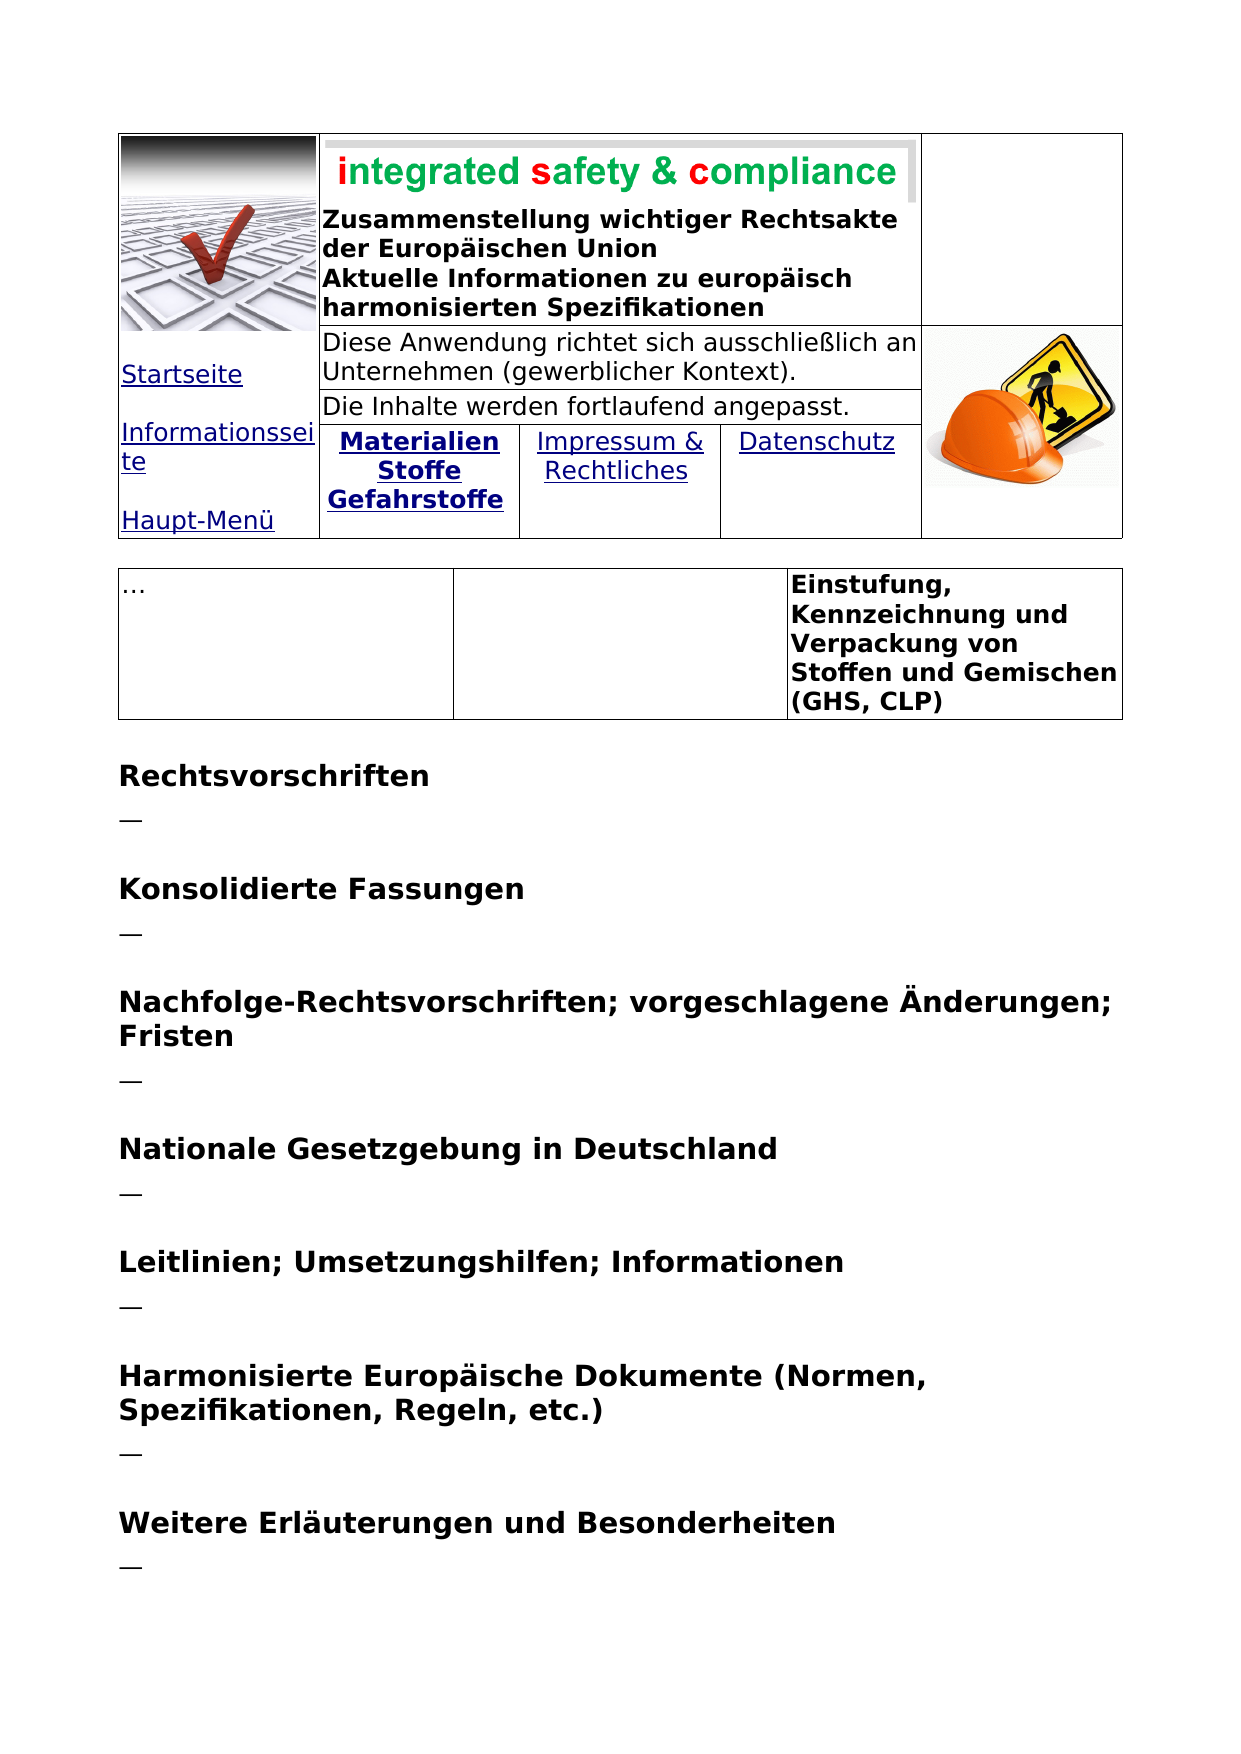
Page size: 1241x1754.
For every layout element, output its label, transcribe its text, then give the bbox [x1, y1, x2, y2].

table_header [922, 134, 1122, 325]
subtitle Nationale Gesetzgebung in Deutschland [118, 1133, 1122, 1167]
table_header [454, 569, 787, 719]
text — [118, 919, 1122, 948]
text — [118, 1292, 1122, 1321]
table_header … [119, 569, 453, 719]
picture [121, 136, 316, 331]
table_cell Materialien Stoffe Gefahrstoffe [320, 425, 519, 538]
subtitle Konsolidierte Fassungen [118, 872, 1122, 906]
subtitle Rechtsvorschriften [118, 759, 1122, 793]
table_header Zusammenstellung wichtiger Rechtsakte der Europäischen Union Aktuelle Informationen zu europäisch harmonisierten Spezifikationen [320, 134, 921, 325]
subtitle Leitlinien; Umsetzungshilfen; Informationen [118, 1246, 1122, 1280]
text — [118, 1066, 1122, 1095]
table_cell Datenschutz [721, 425, 921, 538]
text — [118, 1439, 1122, 1468]
subtitle Nachfolge-Rechtsvorschriften; vorgeschlagene Änderungen; Fristen [118, 986, 1122, 1053]
picture [321, 136, 919, 206]
subtitle Weitere Erläuterungen und Besonderheiten [118, 1506, 1122, 1540]
subtitle Harmonisierte Europäische Dokumente (Normen, Spezifikationen, Regeln, etc.) [118, 1359, 1122, 1427]
table_header Einstufung, Kennzeichnung und Verpackung von Stoffen und Gemischen (GHS, CLP) [788, 569, 1122, 719]
table_cell Impressum & Rechtliches [520, 425, 720, 538]
table_cell Die Inhalte werden fortlaufend angepasst. [320, 390, 921, 424]
text — [118, 1552, 1122, 1582]
text — [118, 806, 1122, 835]
table_cell Diese Anwendung richtet sich ausschließlich an Unternehmen (gewerblicher Kontext). [320, 326, 921, 389]
text — [118, 1179, 1122, 1208]
table_cell [922, 326, 1122, 538]
table_header Startseite Informationsseite Haupt-Menü [119, 134, 319, 538]
picture [924, 328, 1120, 488]
